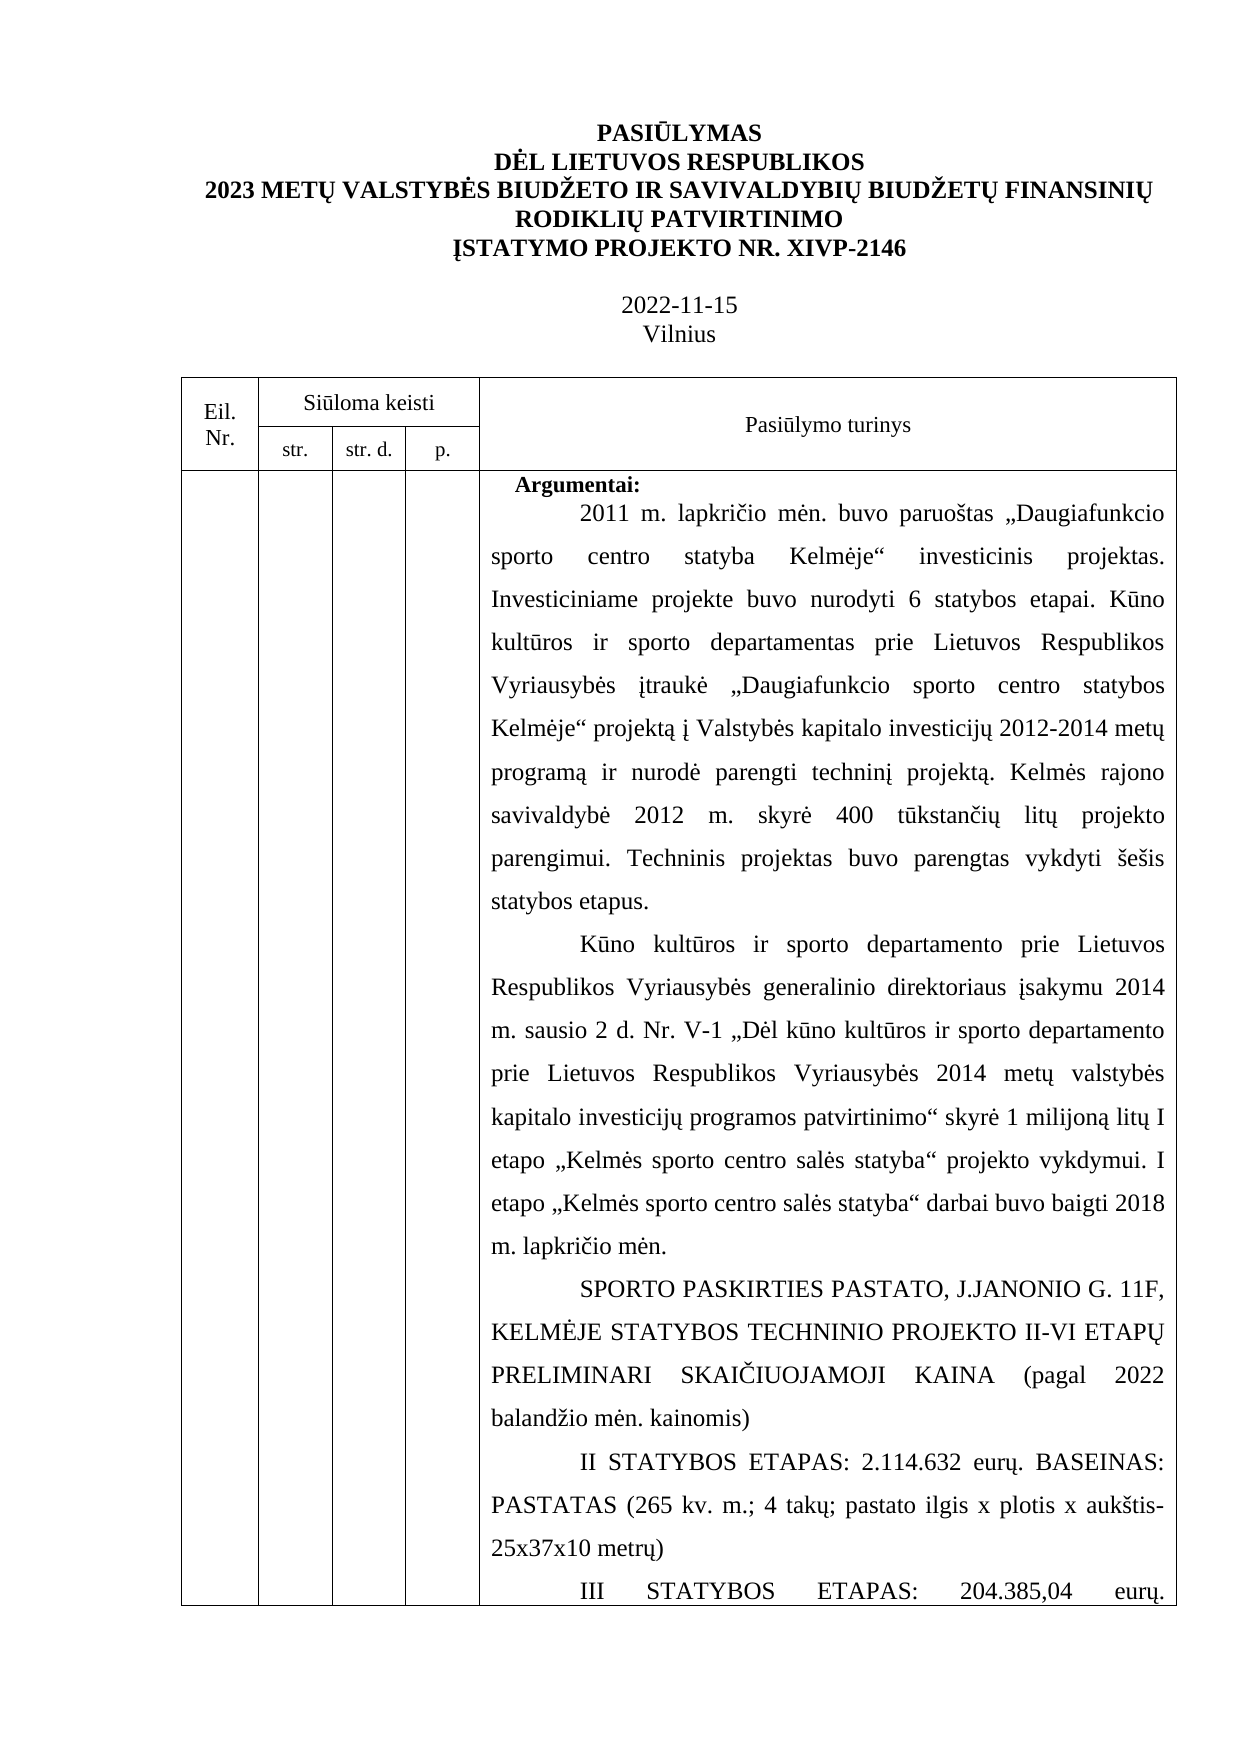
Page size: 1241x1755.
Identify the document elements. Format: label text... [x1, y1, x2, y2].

table_header Siūloma keisti [259, 378, 479, 426]
text 2022-11-15 [177, 291, 1181, 319]
table_cell p. [406, 427, 479, 470]
text 2023 METŲ VALSTYBĖS BIUDŽETO IR SAVIVALDYBIŲ BIUDŽETŲ FINANSINIŲ RODIKLIŲ PATVIRTINIMO [177, 176, 1181, 233]
table_header Eil. Nr. [182, 378, 258, 470]
text ĮSTATYMO PROJEKTO NR. XIVP-2146 [177, 233, 1181, 262]
table_cell str. d. [333, 427, 405, 470]
text DĖL LIETUVOS RESPUBLIKOS [177, 147, 1181, 176]
table_cell [259, 471, 332, 1605]
table_cell [182, 471, 258, 1605]
table_header Pasiūlymo turinys [480, 378, 1176, 470]
text Vilnius [177, 319, 1181, 348]
table_cell [333, 471, 405, 1605]
table_cell [406, 471, 479, 1605]
table_cell str. [259, 427, 332, 470]
text PASIŪLYMAS [177, 118, 1181, 147]
table_cell Argumentai: 2011 m. lapkričio mėn. buvo paruoštas „Daugiafunkcio sporto centro statyba Kelmėje“ investicinis projektas. Investiciniame projekte buvo nurodyti 6 statybos etapai. Kūno kultūros ir sporto departamentas prie Lietuvos Respublikos Vyriausybės įtraukė „Daugiafunkcio sporto centro statybos Kelmėje“ projektą į Valstybės kapitalo investicijų 2012-2014 metų programą ir nurodė parengti techninį projektą. Kelmės rajono savivaldybė 2012 m. skyrė 400 tūkstančių litų projekto parengimui. Techninis projektas buvo parengtas vykdyti šešis statybos etapus. Kūno kultūros ir sporto departamento prie Lietuvos Respublikos Vyriausybės generalinio direktoriaus įsakymu 2014 m. sausio 2 d. Nr. V-1 „Dėl kūno kultūros ir sporto departamento prie Lietuvos Respublikos Vyriausybės 2014 metų valstybės kapitalo investicijų programos patvirtinimo“ skyrė 1 milijoną litų I etapo „Kelmės sporto centro salės statyba“ projekto vykdymui. I etapo „Kelmės sporto centro salės statyba“ darbai buvo baigti 2018 m. lapkričio mėn. SPORTO PASKIRTIES PASTATO, J.JANONIO G. 11F, KELMĖJE STATYBOS TECHNINIO PROJEKTO II-VI ETAPŲ PRELIMINARI SKAIČIUOJAMOJI KAINA (pagal 2022 balandžio mėn. kainomis) II STATYBOS ETAPAS: 2.114.632 eurų. BASEINAS: PASTATAS (265 kv. m.; 4 takų; pastato ilgis x plotis x aukštis- 25x37x10 metrų) III STATYBOS ETAPAS: 204.385,04 eurų. [480, 471, 1176, 1605]
